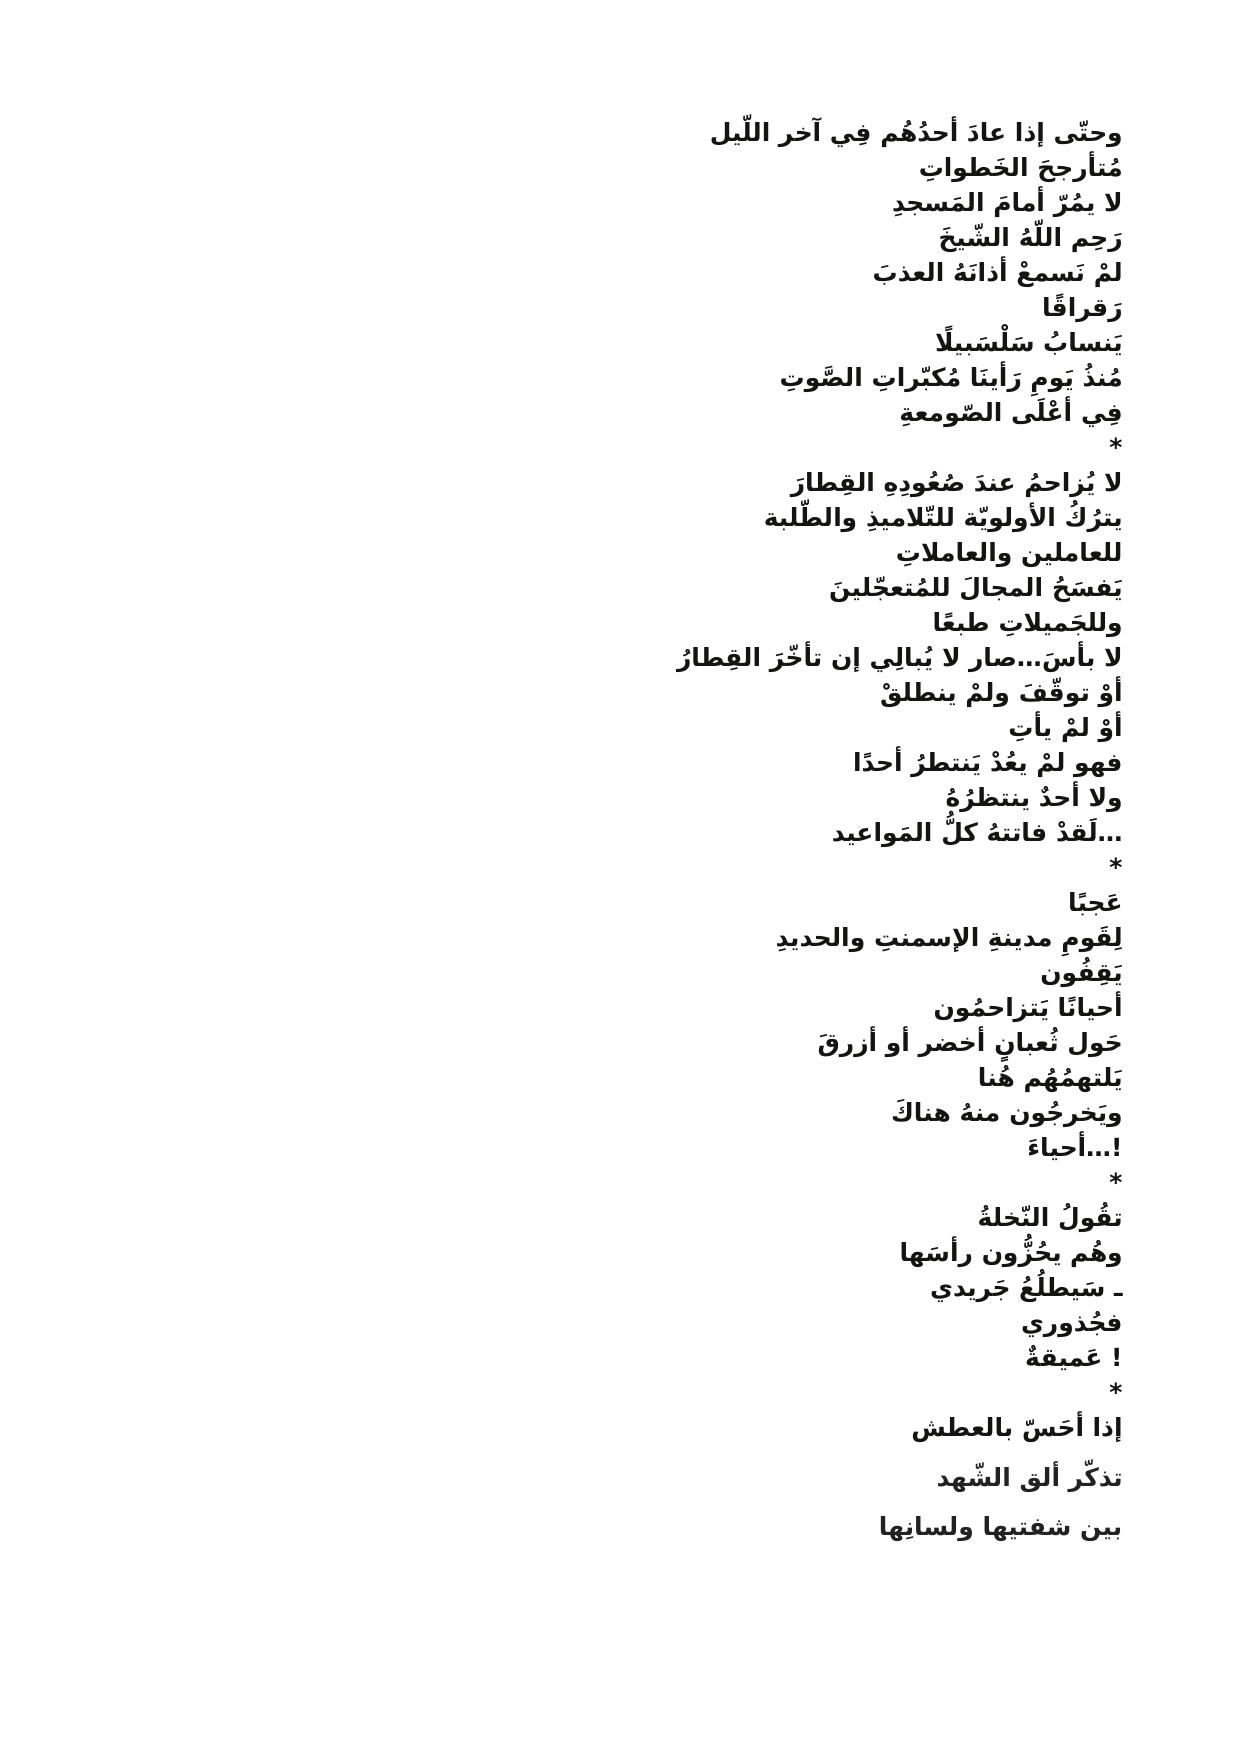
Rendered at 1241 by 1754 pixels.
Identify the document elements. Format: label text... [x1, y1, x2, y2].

text بين شفتيها ولسانِها [118, 1512, 1122, 1541]
text تذكّر ألق الشّهد [118, 1463, 1122, 1492]
text أنجبتْ له تسعَةَ بَنينٍ وبناتٍ ضَحِك عمِّ الطيّب مرّة وقال لي : ـ وهيَ في السّبعينَ كالمُهرةِ ما تزالُ قادرةً وزيادةً قلتُ : ـ بفضل بَركاتِكَ يا عمِّ الطيّب ! * مِنْ باب تَركِ المرءِ ما لا يَعنيه : السيّدُ الجالسُ أمامي في القِطار يضعُ ساعتَهُ في مِعصَمهِ الأيمنِ هَل هُو أدرَى مِنَ الذين اِخترعُوهَا ومنَ الذين صنعُوها وباعُوها وجعلُوها لتكون أنسبَ وأصلحَ في المِعصَم الأيسَرِ ؟ * رحِمَ اللّه أبِي كنتُ في العاشرةِ عندما وضعَ ساعتَه الجديدةَ في مِعصمي وذهبتُ بها مُلوّحًا بيدي إلى المدرسةِ حتّى المُعلّمُ يومَهَا سألني مرّتيْن -كَمِ السّاعةُ الآن ؟ في تَمام مُنتصَف النّهار بالضّبطِ صَفّر المُديرُ * ويرجعُ الحديثُ بنا إلى القِطارِ قطارِ الضّواحي الجنوبيّةِ اليومَ اِنطلقَ من إحدى المَحطّاتِ بدُون سائقهِ نعمْ…! بدُون سائقهِ حَضْرتُه نزلَ لإصلاح أحدِ الأبوابِ وقد اِستعصَى عنِ الإغلاق ما كادَ يُغلقُهُ حتّى اِنطلقَ القطار مِنْ دُونهِ… * قَبلَ يَومَيْنِ لَقِيتُ مَنْ هُو أفصحُ مِنَ الجاحظ ومِن أبِي الفَتح الإسكندريّ وحتّى مِن أبِي العَلاءِ إنّه جَاري الجَديدُ سَيّدُ الفَصاحةِ… والوَقاحةِ أيضًا منذُ أسبوع يَركُنُ شاحنتَهُ الكبيرةَ حِذْوَ نافذتِي وعندَ باكر كُلِّ صباح يترُك مُحرّكَها المُزَلزِلَ يُدوّي مُدّةً طويلةً قبل أنْ يُغادرَ اليومَ خرجتُ لهُ – صباحُ الخير ردّ ـ السّلامُ عليكم ـ قلتُ ـ يا أخي مِنْ فضلكَ وأرجُوكَ أبْعِدْ شاحنتَك قليلا عن نافذتِي فقال ناصحًا : ـ كان عليكَ أن تَشكُرَني لتُصليَّ الصُّبحَ حاضرًا… * في مَوسِم المِشْمِشِ كنّا نُرصّفُ القُلوبَ أهراماتٍ أهراماتٍ ثُمّ نَرشُقُها بأكبر قَلبٍ فَكمْ مِن قلوبٍ ربِحنا كمْ خَسِرتْنا قُلوبٌ عند الغُروب نُهشّمُها بحَجَر الصَوَّان فمَا ألذَّ حتَّى المُرَّ منها… * أنا أيضًا صِرتُ لا أكرّرُ طرَفَ عينِي نَحْوَ مَن يُطأطِئُ رأسَهُ حِينَ نلتقِي كثيرُون حَفِظتُهُم في القلبِ لكنّهُم سَقَطوا في طريقي مِنْ جَيبِ الصَّدر * زَمنًا ظلّ يَلتقِيهَا عِندَ ساعةِ الميدان ثُمّ يَفترقانِ ليتَ أنّهُمَا مِثلَ تَيْنِكَ العَقْربَيْن بعدَ كلّ ساعةٍ يَتعانقانِ * على غير هُدَى قادتْه قَدمَاهُ إلى حَيّ ـ بابِ الجديد ـ صَفْصَافةٌ هُنا…كانتْ وسَط البَطحاءِ رأَى جِذْعَها…لم يَرَ ظِلَّها…لا ولا حَنفيّةَ الماءِ تَجري كانتْ مِنَ الصّباح إلى المَساءِ والسَّقّاؤُون صَفًّا صفًّا بعرباتِهم الخَشبيّةِ وأزيزُ عَجلاتِ الحديدِ سِنفُونيّاتٌ… أحيانًا فِي عِزّ قَيلُولةِ الصّيفِ يَتزاحمُون يَتشاجَرُون يَهْرعُ إليهِم شَيخُ المَسجدِ ـ يا أولادْ…يا أولادْ فيَصمُتُونَ في خَجَل وحتّى إذا عادَ أحدُهُم فِي آخر اللّيل مُتأرجحَ الخَطواتِ لا يمُرّ أمامَ المَسجدِ رَحِم اللّهُ الشّيخَ لمْ نَسمعْ أذانَهُ العذبَ رَقراقًا يَنسابُ سَلْسَبيلًا مُنذُ يَومِ رَأينَا مُكبّراتِ الصَّوتِ فِي أعْلَى الصّومعةِ * لا يُزاحمُ عندَ صُعُودِهِ القِطارَ يترُكُ الأولويّة للتّلاميذِ والطّلبة للعاملين والعاملاتِ يَفسَحُ المجالَ للمُتعجّلينَ وللجَميلاتِ طبعًا لا بأسَ…صار لا يُبالِي إن تأخّرَ القِطارُ أوْ توقّفَ ولمْ ينطلقْ أوْ لمْ يأتِ فهو لمْ يعُدْ يَنتطرُ أحدًا ولا أحدٌ ينتظرُهُ لَقدْ فاتتهُ كلُّ المَواعيد… * عَجبًا لِقَومِ مدينةِ الإسمنتِ والحديدِ يَقِفُون أحيانًا يَتزاحمُون حَول ثُعبانٍ أخضر أو أزرقَ يَلتهمُهُم هُنا ويَخرجُون منهُ هناكَ أحياءَ…! * تقُولُ النّخلةُ وهُم يحُزُّون رأسَها ـ سَيطلُعُ جَريدي فجُذوري عَميقةٌ ! * إذا أحَسّ بالعطش [118, 118, 1122, 1442]
